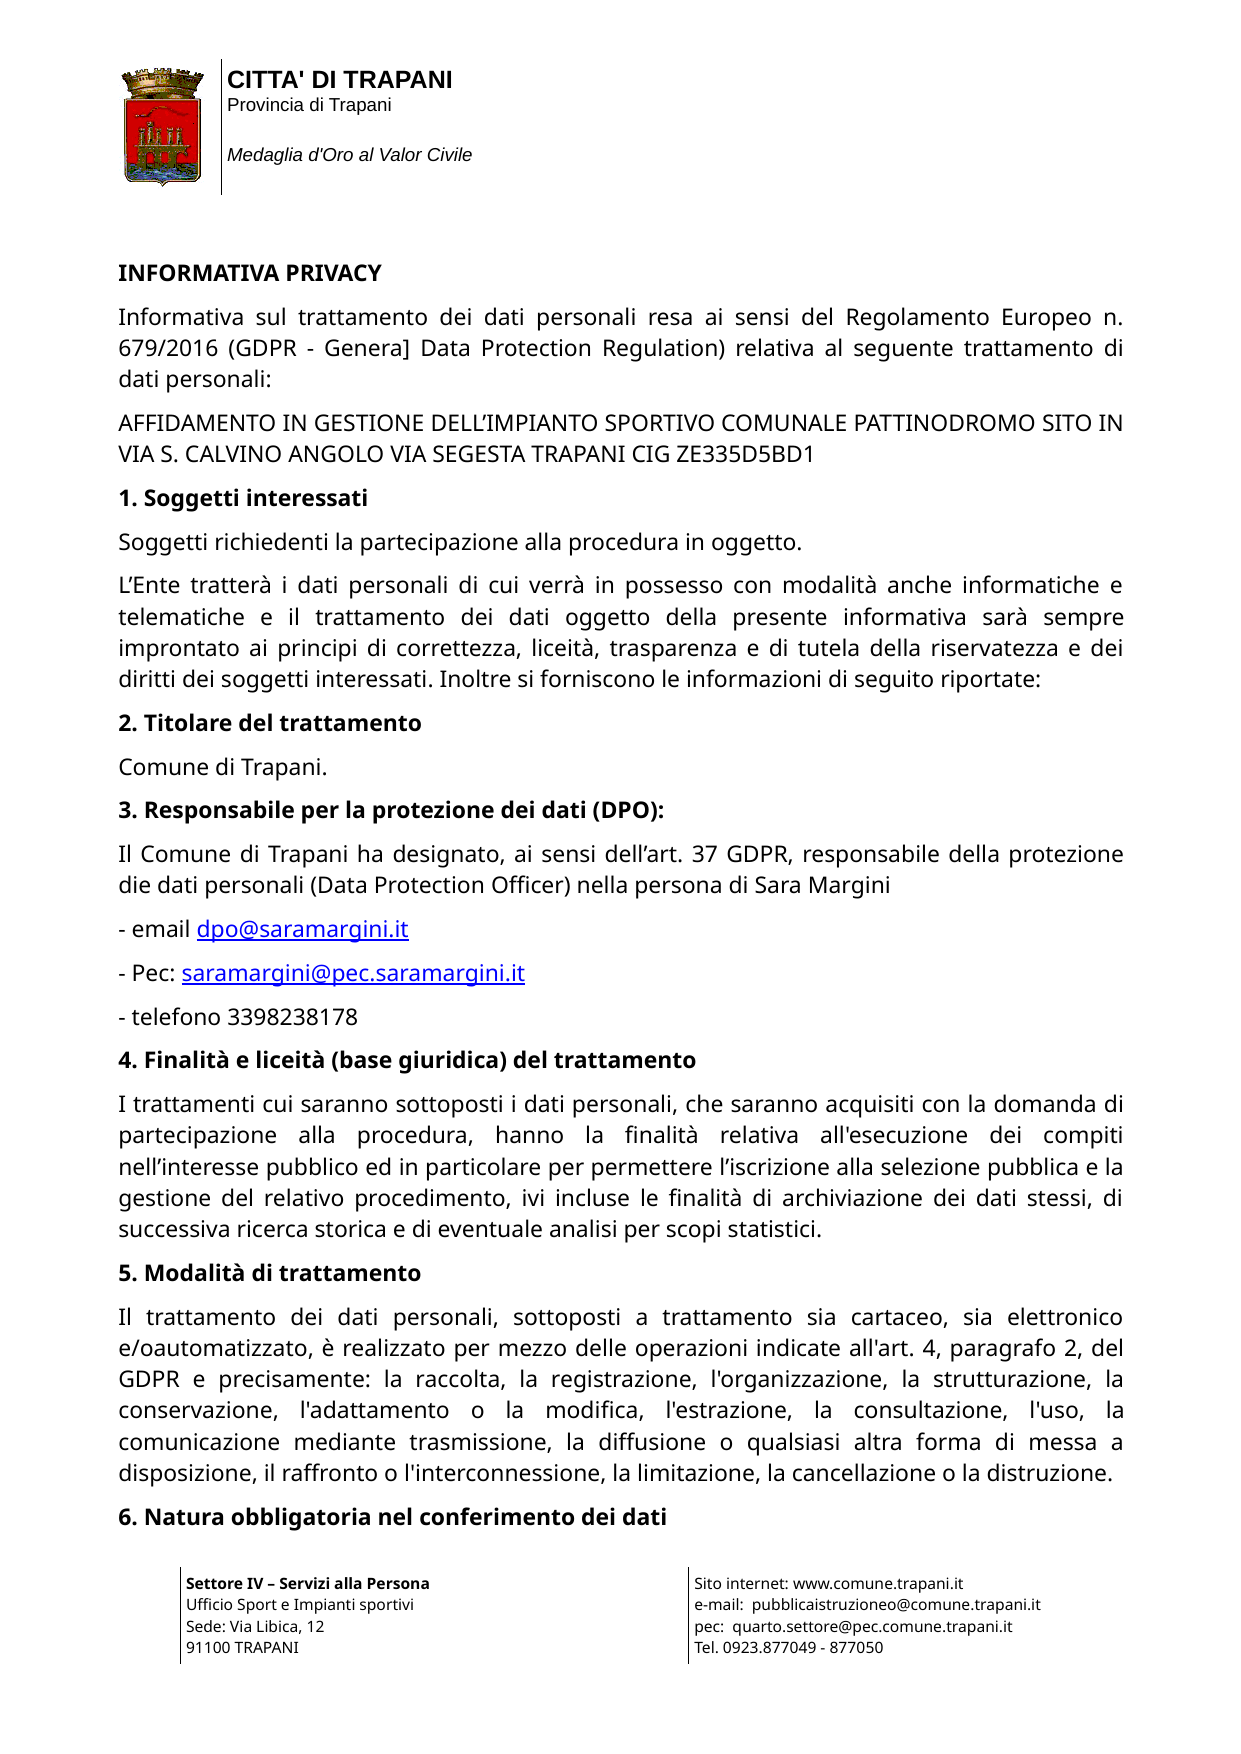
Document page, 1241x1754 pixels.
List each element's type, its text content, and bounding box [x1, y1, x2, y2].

text 5. Modalità di trattamento [118, 1257, 1125, 1288]
text Comune di Trapani. [118, 751, 1125, 782]
text Informativa sul trattamento dei dati personali resa ai sensi del Regolamento Europeo n. 679/2016 (GDPR - Genera] Data Protection Regulation) relativa al seguente trattamento di dati personali: [118, 301, 1125, 394]
text I trattamenti cui saranno sottoposti i dati personali, che saranno acquisiti con la domanda di partecipazione alla procedura, hanno la ﬁnalità relativa all'esecuzione dei compiti nell’interesse pubblico ed in particolare per permettere l’iscrizione alla selezione pubblica e la gestione del relativo procedimento, ivi incluse le ﬁnalità di archiviazione dei dati stessi, di successiva ricerca storica e di eventuale analisi per scopi statistici. [118, 1088, 1125, 1244]
text Soggetti richiedenti la partecipazione alla procedura in oggetto. [118, 526, 1125, 557]
text AFFIDAMENTO IN GESTIONE DELL’IMPIANTO SPORTIVO COMUNALE PATTINODROMO SITO IN VIA S. CALVINO ANGOLO VIA SEGESTA TRAPANI CIG ZE335D5BD1 [118, 407, 1125, 469]
text 2. Titolare del trattamento [118, 707, 1125, 738]
text Il trattamento dei dati personali, sottoposti a trattamento sia cartaceo, sia elettronico e/oautomatizzato, è realizzato per mezzo delle operazioni indicate all'art. 4, paragrafo 2, del GDPR e precisamente: la raccolta, la registrazione, l'organizzazione, la strutturazione, la conservazione, l'adattamento o la modifica, l'estrazione, la consultazione, l'uso, la comunicazione mediante trasmissione, la diffusione o qualsiasi altra forma di messa a disposizione, il raffronto o l'interconnessione, la limitazione, la cancellazione o la distruzione. [118, 1301, 1125, 1488]
text - Pec: saramargini@pec.saramargini.it [118, 957, 1125, 988]
text - email dpo@saramargini.it [118, 913, 1125, 944]
text 1. Soggetti interessati [118, 482, 1125, 513]
text - telefono 3398238178 [118, 1001, 1125, 1032]
text 3. Responsabile per la protezione dei dati (DPO): [118, 794, 1125, 826]
text Il Comune di Trapani ha designato, ai sensi dell’art. 37 GDPR, responsabile della protezione die dati personali (Data Protection Officer) nella persona di Sara Margini [118, 838, 1125, 901]
text INFORMATIVA PRIVACY [118, 257, 1125, 288]
text L’Ente tratterà i dati personali di cui verrà in possesso con modalità anche informatiche e telematiche e il trattamento dei dati oggetto della presente informativa sarà sempre improntato ai principi di correttezza, liceità, trasparenza e di tutela della riservatezza e dei diritti dei soggetti interessati. Inoltre si forniscono le informazioni di seguito riportate: [118, 569, 1125, 694]
text 6. Natura obbligatoria nel conferimento dei dati [118, 1501, 1125, 1532]
text 4. Finalità e liceità (base giuridica) del trattamento [118, 1044, 1125, 1076]
